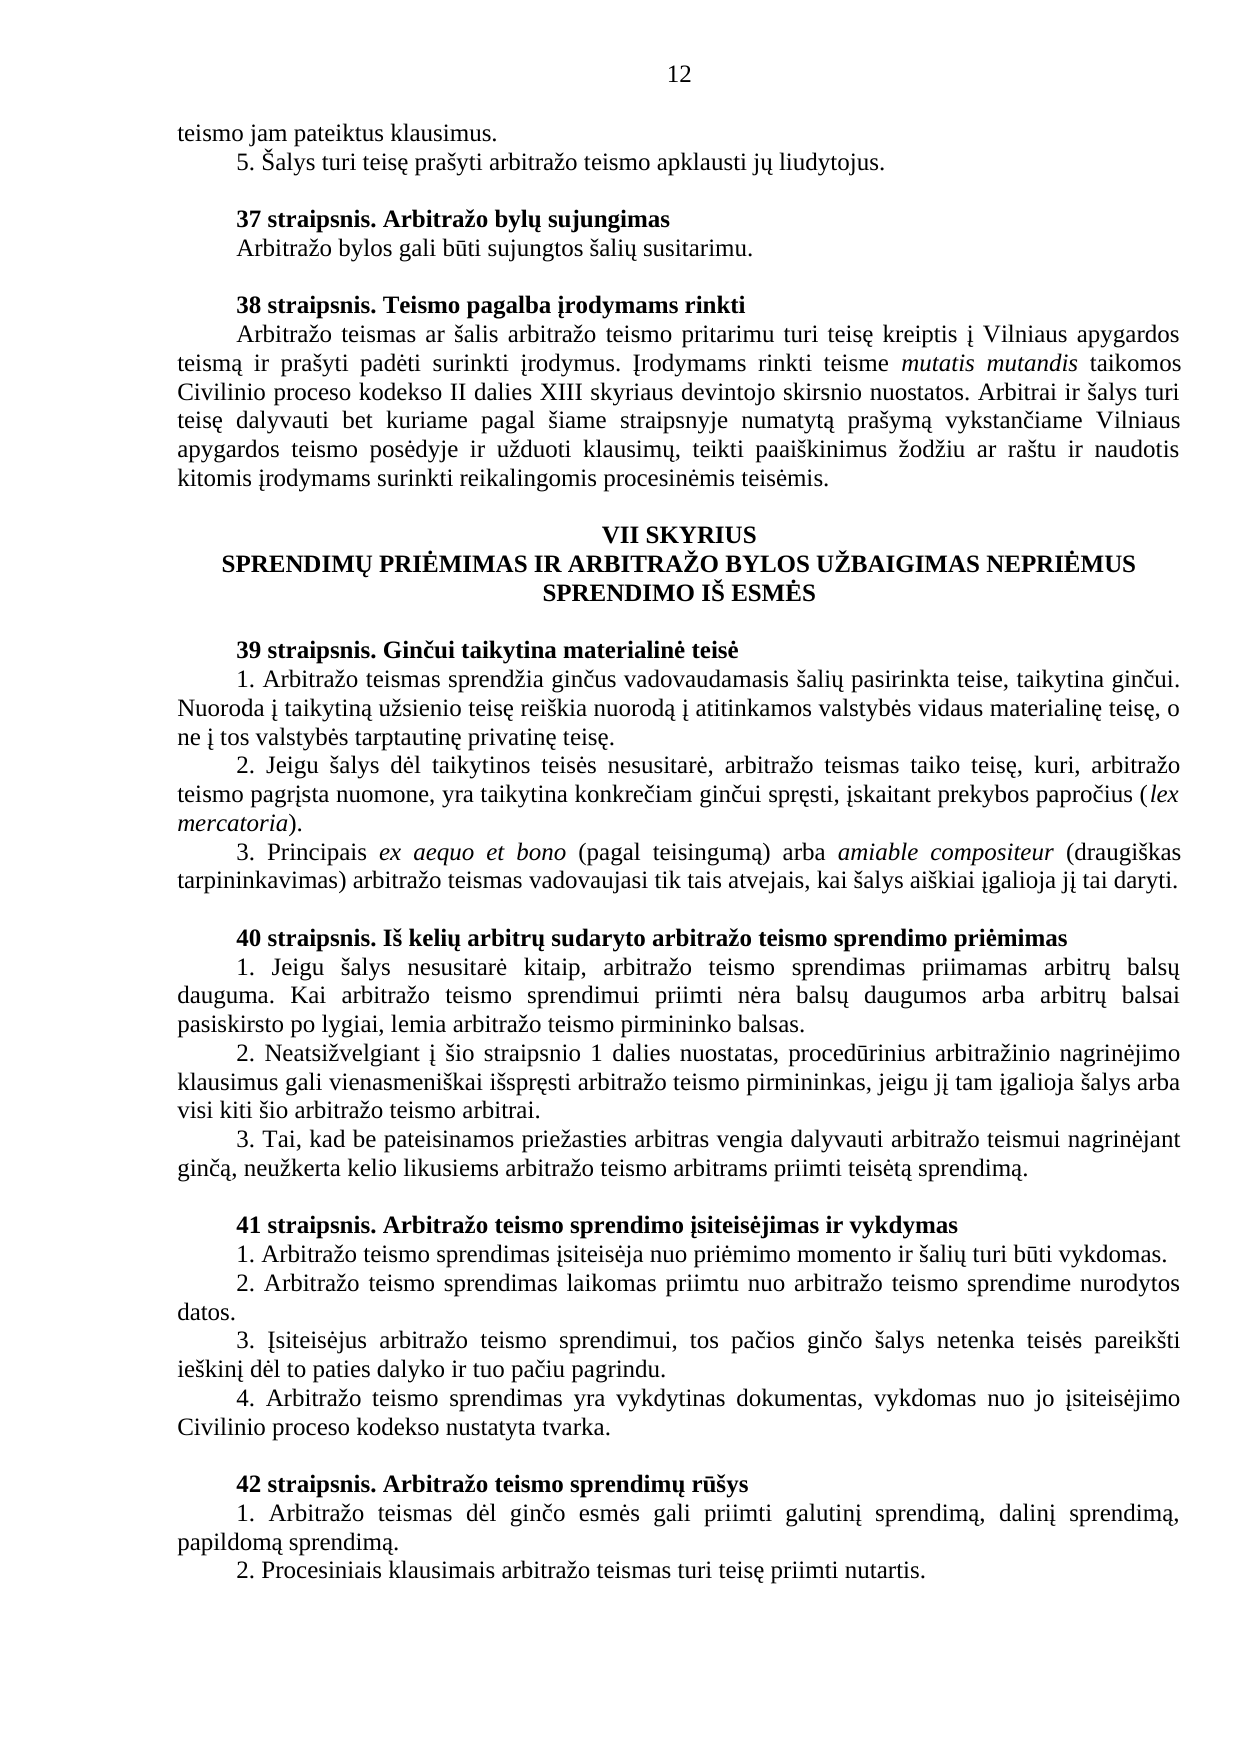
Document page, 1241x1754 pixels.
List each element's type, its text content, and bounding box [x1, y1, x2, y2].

text Arbitražo teismas ar šalis arbitražo teismo pritarimu turi teisę kreiptis į Vilniaus apygardos teismą ir prašyti padėti surinkti įrodymus. Įrodymams rinkti teisme mutatis mutandis taikomos Civilinio proceso kodekso II dalies XIII skyriaus devintojo skirsnio nuostatos. Arbitrai ir šalys turi teisę dalyvauti bet kuriame pagal šiame straipsnyje numatytą prašymą vykstančiame Vilniaus apygardos teismo posėdyje ir užduoti klausimų, teikti paaiškinimus žodžiu ar raštu ir naudotis kitomis įrodymams surinkti reikalingomis procesinėmis teisėmis. [177, 319, 1181, 492]
text 1. Jeigu šalys nesusitarė kitaip, arbitražo teismo sprendimas priimamas arbitrų balsų dauguma. Kai arbitražo teismo sprendimui priimti nėra balsų daugumos arba arbitrų balsai pasiskirsto po lygiai, lemia arbitražo teismo pirmininko balsas. [177, 952, 1181, 1038]
text SPRENDIMŲ PRIĖMIMAS IR ARBITRAŽO BYLOS UŽBAIGIMAS NEPRIĖMUS SPRENDIMO IŠ ESMĖS [177, 549, 1181, 607]
text 41 straipsnis. Arbitražo teismo sprendimo įsiteisėjimas ir vykdymas [177, 1211, 1181, 1239]
text 3. Principais ex aequo et bono (pagal teisingumą) arba amiable compositeur (draugiškas tarpininkavimas) arbitražo teismas vadovaujasi tik tais atvejais, kai šalys aiškiai įgalioja jį tai daryti. [177, 837, 1181, 894]
text 2. Neatsižvelgiant į šio straipsnio 1 dalies nuostatas, procedūrinius arbitražinio nagrinėjimo klausimus gali vienasmeniškai išspręsti arbitražo teismo pirmininkas, jeigu jį tam įgalioja šalys arba visi kiti šio arbitražo teismo arbitrai. [177, 1038, 1181, 1124]
text 1. Arbitražo teismo sprendimas įsiteisėja nuo priėmimo momento ir šalių turi būti vykdomas. [177, 1239, 1181, 1268]
text VII SKYRIUS [177, 521, 1181, 549]
text teismo jam pateiktus klausimus. [177, 118, 1181, 147]
text 5. Šalys turi teisę prašyti arbitražo teismo apklausti jų liudytojus. [177, 147, 1181, 176]
text 3. Įsiteisėjus arbitražo teismo sprendimui, tos pačios ginčo šalys netenka teisės pareikšti ieškinį dėl to paties dalyko ir tuo pačiu pagrindu. [177, 1326, 1181, 1383]
text 38 straipsnis. Teismo pagalba įrodymams rinkti [177, 291, 1181, 319]
text 40 straipsnis. Iš kelių arbitrų sudaryto arbitražo teismo sprendimo priėmimas [177, 923, 1181, 952]
text 37 straipsnis. Arbitražo bylų sujungimas [177, 204, 1181, 233]
text 4. Arbitražo teismo sprendimas yra vykdytinas dokumentas, vykdomas nuo jo įsiteisėjimo Civilinio proceso kodekso nustatyta tvarka. [177, 1383, 1181, 1441]
text 3. Tai, kad be pateisinamos priežasties arbitras vengia dalyvauti arbitražo teismui nagrinėjant ginčą, neužkerta kelio likusiems arbitražo teismo arbitrams priimti teisėtą sprendimą. [177, 1124, 1181, 1182]
text Arbitražo bylos gali būti sujungtos šalių susitarimu. [177, 233, 1181, 262]
text 1. Arbitražo teismas sprendžia ginčus vadovaudamasis šalių pasirinkta teise, taikytina ginčui. Nuoroda į taikytiną užsienio teisę reiškia nuorodą į atitinkamos valstybės vidaus materialinę teisę, o ne į tos valstybės tarptautinę privatinę teisę. [177, 664, 1181, 751]
text 2. Arbitražo teismo sprendimas laikomas priimtu nuo arbitražo teismo sprendime nurodytos datos. [177, 1268, 1181, 1326]
text 2. Procesiniais klausimais arbitražo teismas turi teisę priimti nutartis. [177, 1556, 1181, 1584]
text 1. Arbitražo teismas dėl ginčo esmės gali priimti galutinį sprendimą, dalinį sprendimą, papildomą sprendimą. [177, 1498, 1181, 1556]
text 39 straipsnis. Ginčui taikytina materialinė teisė [177, 636, 1181, 664]
text 2. Jeigu šalys dėl taikytinos teisės nesusitarė, arbitražo teismas taiko teisę, kuri, arbitražo teismo pagrįsta nuomone, yra taikytina konkrečiam ginčui spręsti, įskaitant prekybos papročius (lex mercatoria). [177, 751, 1181, 837]
text 42 straipsnis. Arbitražo teismo sprendimų rūšys [177, 1469, 1181, 1498]
